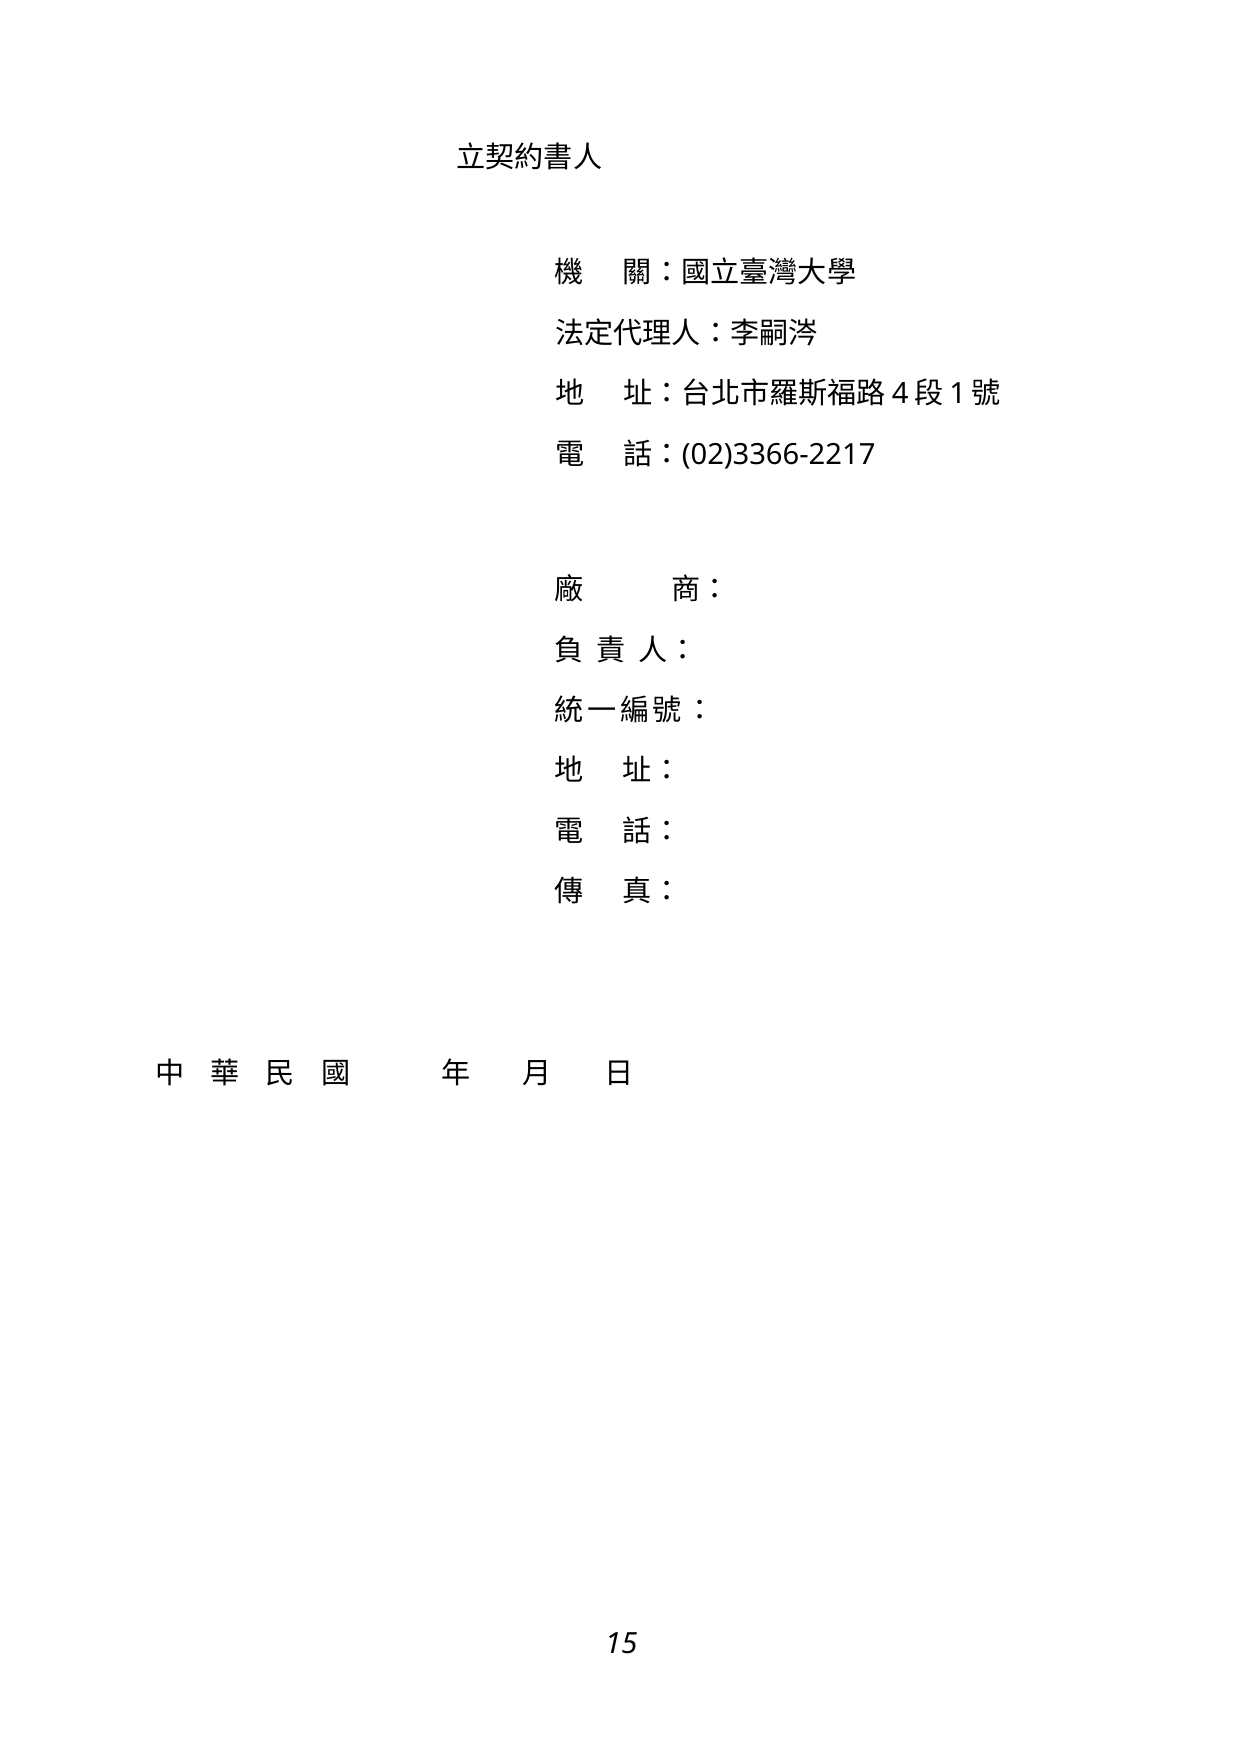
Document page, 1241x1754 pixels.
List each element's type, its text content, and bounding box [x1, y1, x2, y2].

text 傳 真： [554, 873, 1110, 909]
text 機 關：國立臺灣大學 [554, 254, 1110, 290]
text 廠 商： [554, 571, 1110, 607]
text 地 址： [554, 752, 1110, 788]
text 電 話：(02)3366-2217 [555, 436, 1110, 471]
text 負 責 人： [554, 632, 1110, 667]
text 法定代理人：李嗣涔 [555, 315, 1110, 350]
text 統一編號： [554, 692, 1110, 727]
text 地 址：台北市羅斯福路4段1號 [555, 375, 1110, 411]
text 電 話： [554, 813, 1110, 848]
text 立契約書人 [456, 136, 1110, 175]
text 中 華 民 國 年 月 日 [155, 1051, 1110, 1092]
